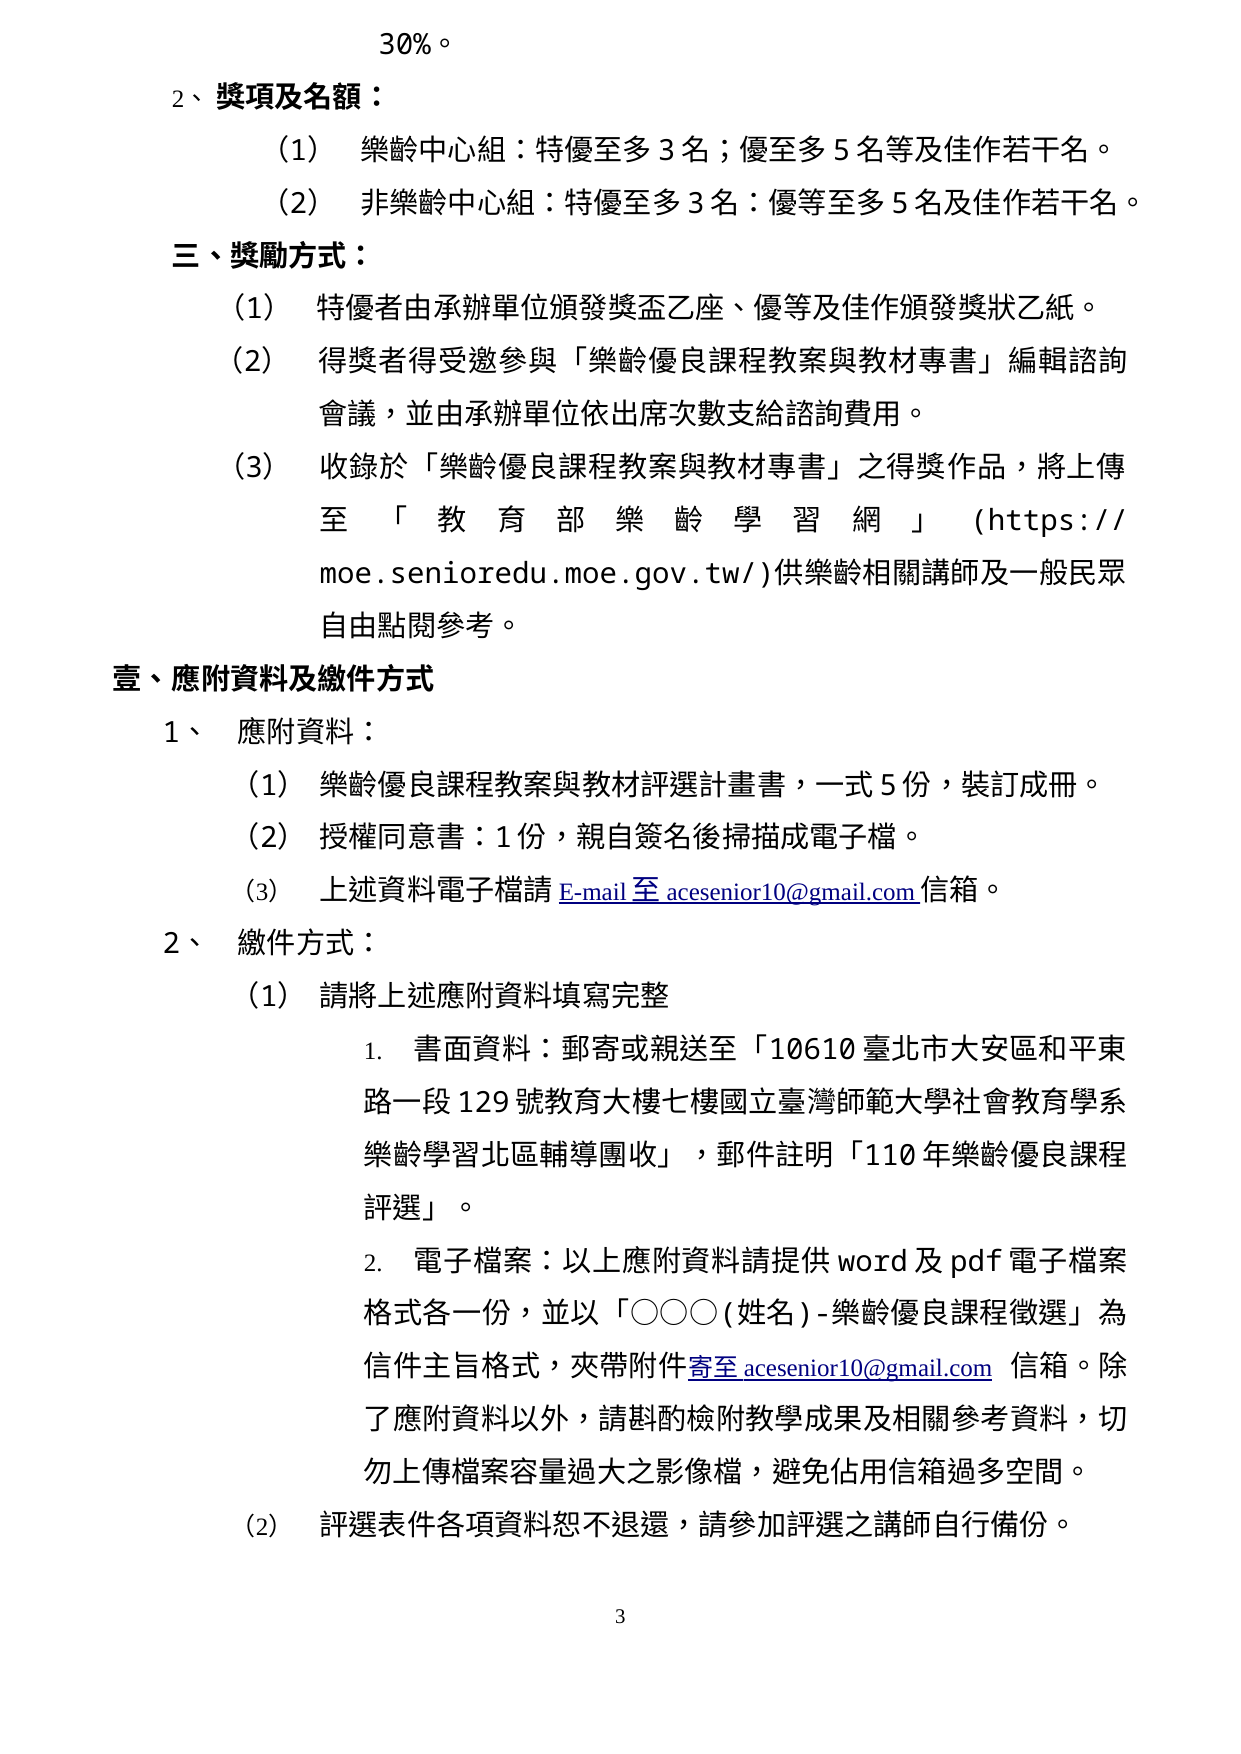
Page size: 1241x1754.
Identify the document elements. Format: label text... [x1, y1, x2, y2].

list 應附資料及繳件方式 [112, 655, 1128, 698]
list 特優者由承辦單位頒發獎盃乙座、優等及佳作頒發獎狀乙紙。 [216, 285, 1128, 327]
list 書面資料：郵寄或親送至「10610臺北市大安區和平東路一段129號教育大樓七樓國立臺灣師範大學社會教育學系樂齡學習北區輔導團收」，郵件註明「110年樂齡優良課程評選」。 [363, 1026, 1128, 1227]
list 授權同意書：1份，親自簽名後掃描成電子檔。 [231, 814, 1128, 856]
list 樂齡中心組：特優至多3名；優至多5名等及佳作若干名。 [260, 126, 1128, 169]
list 應附資料： [162, 708, 1128, 751]
list 樂齡優良課程教案與教材評選計畫書，一式5份，裝訂成冊。 [231, 761, 1128, 803]
list 得獎者得受邀參與「樂齡優良課程教案與教材專書」編輯諮詢會議，並由承辦單位依出席次數支給諮詢費用。 [214, 338, 1128, 433]
list 獎項及名額： [172, 74, 1128, 116]
list 電子檔案：以上應附資料請提供word及pdf電子檔案格式各一份，並以「○○○(姓名)-樂齡優良課程徵選」為信件主旨格式，夾帶附件寄至acesenior10@gmail.com 信箱。除了應附資料以外，請斟酌檢附教學成果及相關參考資料，切勿上傳檔案容量過大之影像檔，避免佔用信箱過多空間。 [363, 1237, 1128, 1491]
text 30%。 [231, 21, 1128, 63]
list 上述資料電子檔請E-mail至acesenior10@gmail.com信箱。 [231, 867, 1128, 909]
list 非樂齡中心組：特優至多3名：優等至多5名及佳作若干名。 [260, 179, 1128, 222]
list 繳件方式： [162, 920, 1128, 962]
text 三、獎勵方式： [172, 232, 1128, 274]
list 請將上述應附資料填寫完整 [231, 973, 1128, 1015]
list 評選表件各項資料恕不退還，請參加評選之講師自行備份。 [231, 1502, 1128, 1544]
list 收錄於「樂齡優良課程教案與教材專書」之得獎作品，將上傳至「教育部樂齡學習網」(https://moe.senioredu.moe.gov.tw/)供樂齡相關講師及一般民眾自由點閱參考。 [216, 444, 1128, 645]
